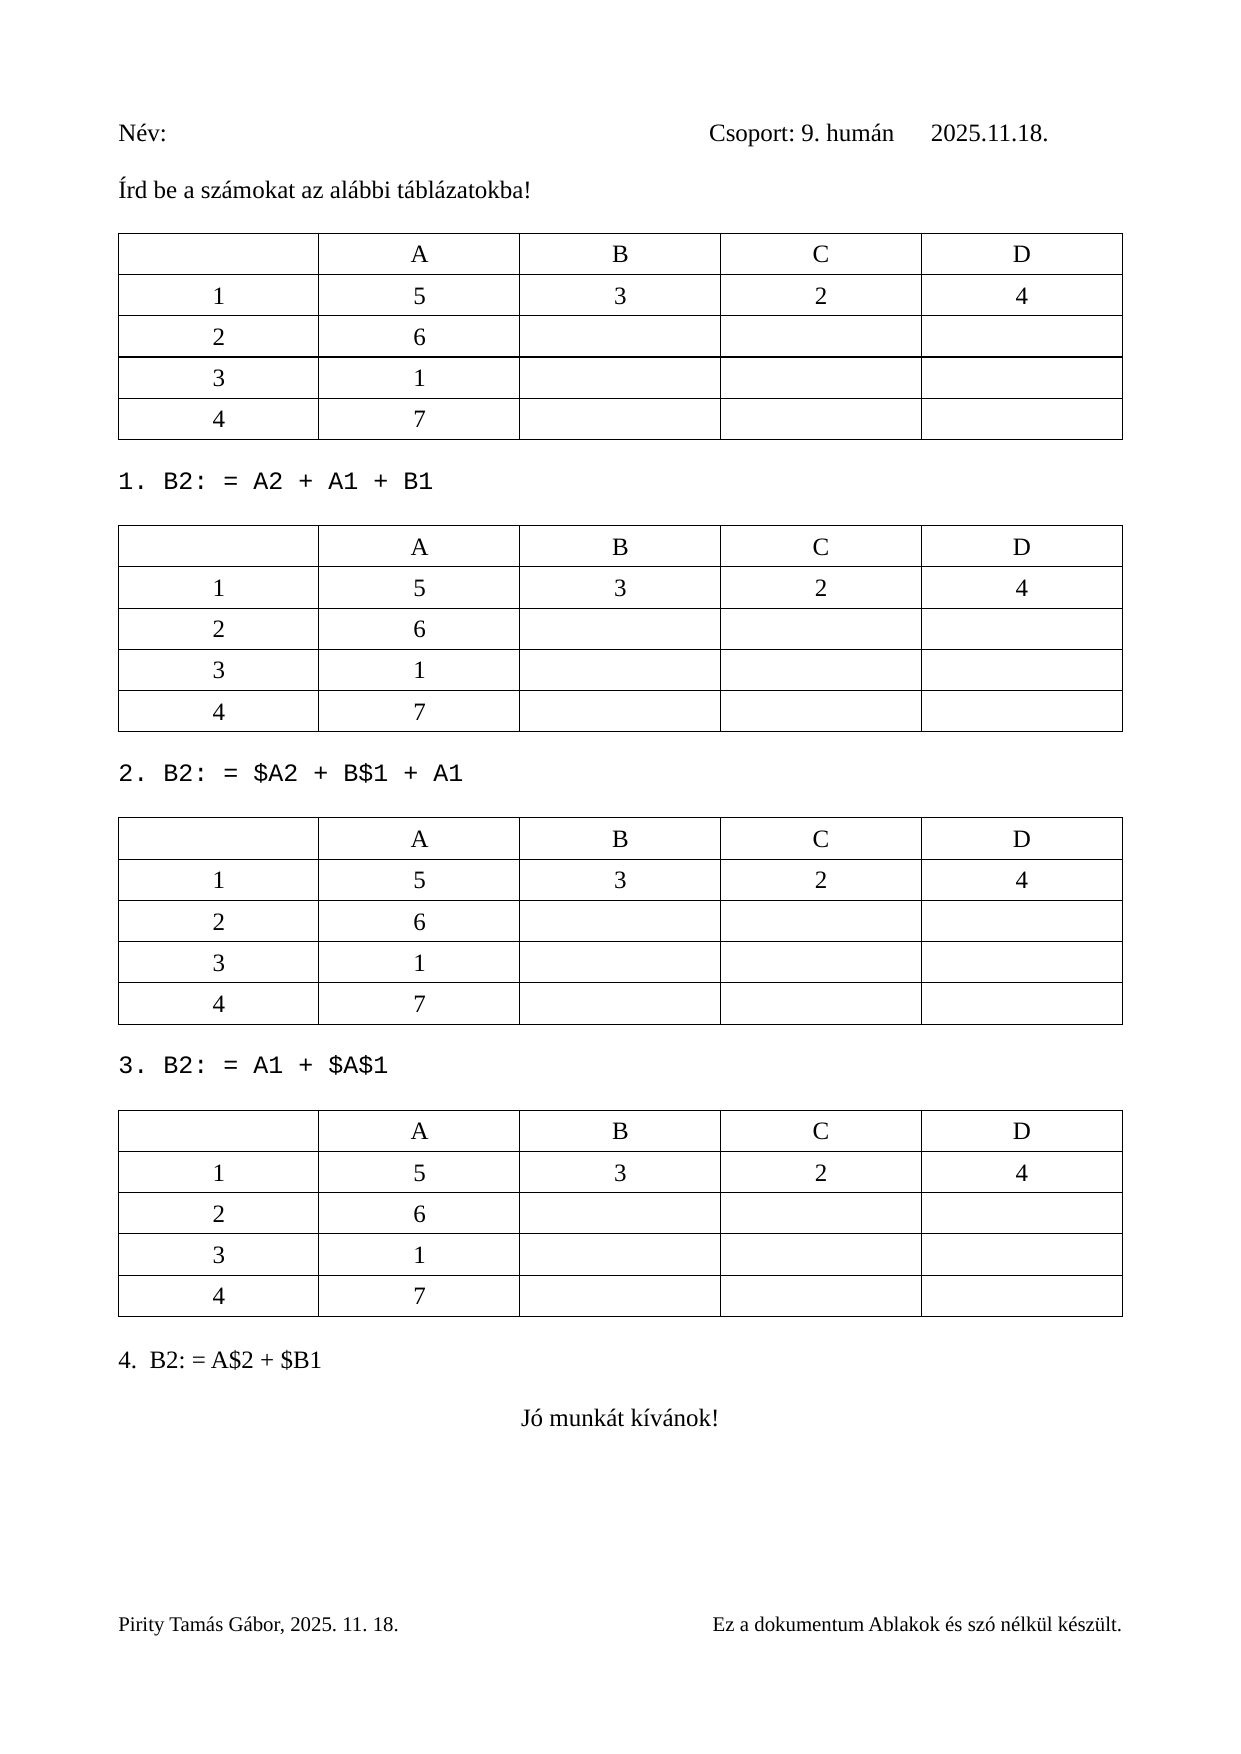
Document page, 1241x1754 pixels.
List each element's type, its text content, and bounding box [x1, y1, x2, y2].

table_cell [721, 1276, 921, 1316]
table_cell [520, 691, 720, 731]
table_header [119, 234, 318, 274]
table_header A [319, 1111, 519, 1151]
table_cell 6 [319, 316, 519, 356]
table_cell 5 [319, 567, 519, 607]
table_header B [520, 818, 720, 858]
table_cell 3 [520, 275, 720, 315]
table_cell 3 [119, 1234, 318, 1274]
table_cell 2 [721, 567, 921, 607]
table_cell 6 [319, 609, 519, 649]
table_cell 2 [721, 1152, 921, 1192]
table_cell 7 [319, 399, 519, 439]
table_header D [922, 1111, 1122, 1151]
table_cell [922, 983, 1122, 1023]
table_cell 4 [922, 567, 1122, 607]
table_cell [922, 650, 1122, 690]
table_header [119, 818, 318, 858]
table_cell [721, 901, 921, 941]
table_cell 3 [520, 567, 720, 607]
table_cell 1 [119, 860, 318, 900]
table_cell [922, 399, 1122, 439]
table_cell 2 [721, 275, 921, 315]
table_cell [922, 901, 1122, 941]
text Név: Csoport: 9. humán 2025.11.18. [118, 118, 1122, 147]
table_header A [319, 526, 519, 566]
table_header C [721, 234, 921, 274]
table_cell 6 [319, 901, 519, 941]
table_cell [721, 650, 921, 690]
table_header C [721, 1111, 921, 1151]
table_header [119, 526, 318, 566]
table_header B [520, 526, 720, 566]
text Jó munkát kívánok! [118, 1403, 1122, 1432]
table_header C [721, 818, 921, 858]
table_cell [520, 399, 720, 439]
table_cell [922, 609, 1122, 649]
table_cell 4 [922, 860, 1122, 900]
table_cell 4 [922, 1152, 1122, 1192]
table_cell 2 [119, 1193, 318, 1233]
table_header C [721, 526, 921, 566]
text 4. B2: = A$2 + $B1 [118, 1346, 1122, 1374]
table_cell 4 [119, 983, 318, 1023]
table_cell 4 [119, 691, 318, 731]
table_header D [922, 234, 1122, 274]
table_cell 4 [119, 1276, 318, 1316]
table_cell 1 [319, 1234, 519, 1274]
text 3. B2: = A1 + $A$1 [118, 1053, 1122, 1081]
table_cell [721, 358, 921, 398]
table_cell [721, 691, 921, 731]
table_cell 1 [119, 1152, 318, 1192]
table_cell 1 [319, 650, 519, 690]
table_cell [922, 358, 1122, 398]
table_cell 2 [721, 860, 921, 900]
table_cell [520, 1276, 720, 1316]
table_cell [721, 1234, 921, 1274]
table_cell [721, 983, 921, 1023]
table_cell [721, 399, 921, 439]
table_cell 3 [119, 650, 318, 690]
table_cell [922, 1193, 1122, 1233]
table_cell 1 [319, 942, 519, 982]
table_cell [721, 609, 921, 649]
table_cell [922, 316, 1122, 356]
table_header [119, 1111, 318, 1151]
table_header D [922, 526, 1122, 566]
table_cell [520, 983, 720, 1023]
table_cell 6 [319, 1193, 519, 1233]
table_cell [721, 316, 921, 356]
table_cell 7 [319, 691, 519, 731]
table_cell [922, 942, 1122, 982]
table_cell 1 [119, 275, 318, 315]
table_cell 3 [520, 860, 720, 900]
table_cell 3 [119, 358, 318, 398]
table_cell 4 [119, 399, 318, 439]
table_cell [520, 650, 720, 690]
table_cell 3 [119, 942, 318, 982]
table_cell 2 [119, 609, 318, 649]
table_cell 2 [119, 901, 318, 941]
table_cell [922, 1276, 1122, 1316]
table_cell 7 [319, 983, 519, 1023]
text 1. B2: = A2 + A1 + B1 [118, 468, 1122, 497]
table_cell [520, 901, 720, 941]
table_cell 5 [319, 275, 519, 315]
table_header D [922, 818, 1122, 858]
text Írd be a számokat az alábbi táblázatokba! [118, 176, 1122, 204]
table_cell [520, 1193, 720, 1233]
table_cell 3 [520, 1152, 720, 1192]
table_header B [520, 234, 720, 274]
table_cell 1 [319, 358, 519, 398]
table_cell [520, 358, 720, 398]
table_header B [520, 1111, 720, 1151]
table_cell [520, 942, 720, 982]
table_cell [520, 609, 720, 649]
table_cell [721, 1193, 921, 1233]
table_cell 2 [119, 316, 318, 356]
table_cell [721, 942, 921, 982]
table_cell [922, 1234, 1122, 1274]
table_header A [319, 818, 519, 858]
text 2. B2: = $A2 + B$1 + A1 [118, 761, 1122, 789]
table_cell [520, 1234, 720, 1274]
table_cell [922, 691, 1122, 731]
table_cell 1 [119, 567, 318, 607]
table_header A [319, 234, 519, 274]
table_cell [520, 316, 720, 356]
table_cell 5 [319, 860, 519, 900]
table_cell 7 [319, 1276, 519, 1316]
table_cell 4 [922, 275, 1122, 315]
table_cell 5 [319, 1152, 519, 1192]
